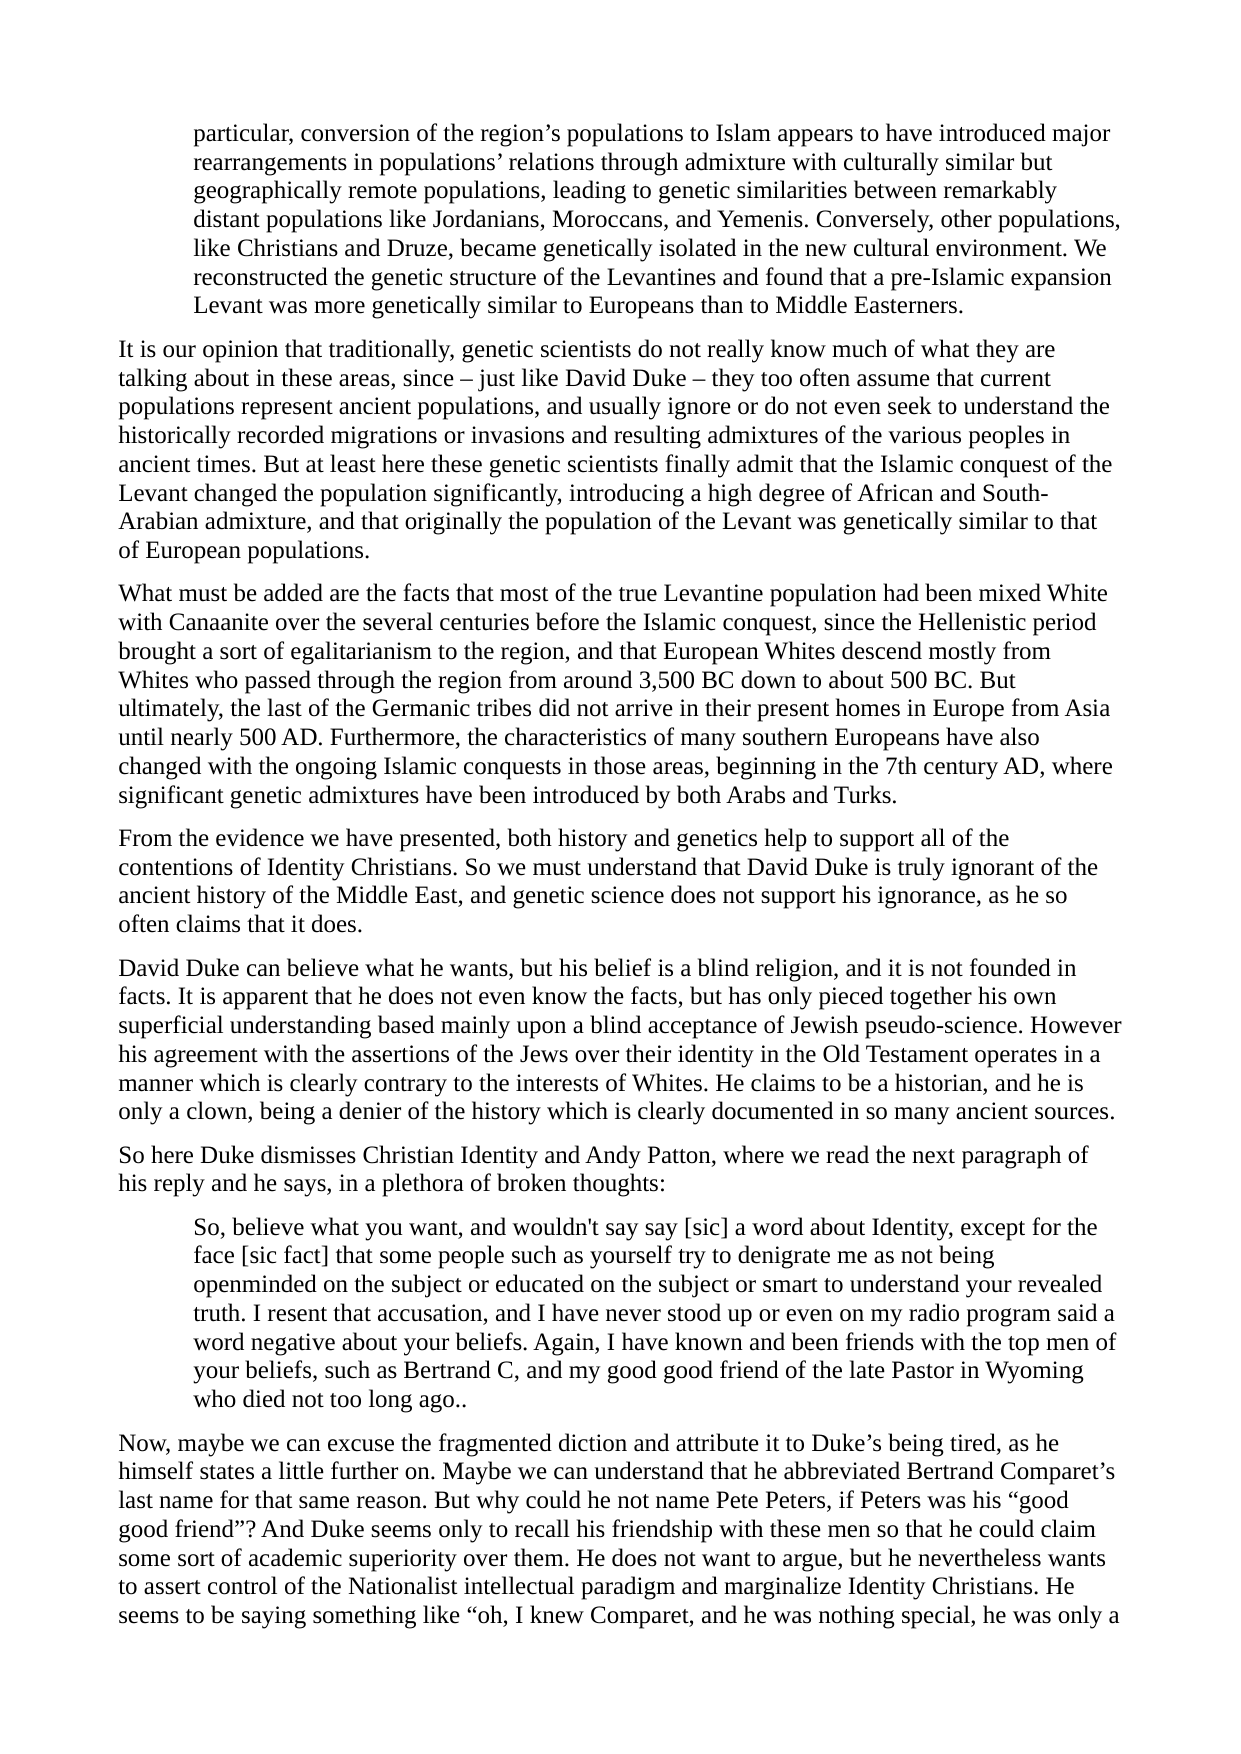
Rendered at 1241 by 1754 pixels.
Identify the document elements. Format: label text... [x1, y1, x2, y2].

text What must be added are the facts that most of the true Levantine population had been mixed White with Canaanite over the several centuries before the Islamic conquest, since the Hellenistic period brought a sort of egalitarianism to the region, and that European Whites descend mostly from Whites who passed through the region from around 3,500 BC down to about 500 BC. But ultimately, the last of the Germanic tribes did not arrive in their present homes in Europe from Asia until nearly 500 AD. Furthermore, the characteristics of many southern Europeans have also changed with the ongoing Islamic conquests in those areas, beginning in the 7th century AD, where significant genetic admixtures have been introduced by both Arabs and Turks. [118, 578, 1122, 808]
text particular, conversion of the region’s populations to Islam appears to have introduced major rearrangements in populations’ relations through admixture with culturally similar but geographically remote populations, leading to genetic similarities between remarkably distant populations like Jordanians, Moroccans, and Yemenis. Conversely, other populations, like Christians and Druze, became genetically isolated in the new cultural environment. We reconstructed the genetic structure of the Levantines and found that a pre-Islamic expansion Levant was more genetically similar to Europeans than to Middle Easterners. [193, 118, 1122, 319]
text David Duke can believe what he wants, but his belief is a blind religion, and it is not founded in facts. It is apparent that he does not even know the facts, but has only pieced together his own superficial understanding based mainly upon a blind acceptance of Jewish pseudo-science. However his agreement with the assertions of the Jews over their identity in the Old Testament operates in a manner which is clearly contrary to the interests of Whites. He claims to be a historian, and he is only a clown, being a denier of the history which is clearly documented in so many ancient sources. [118, 953, 1122, 1125]
text From the evidence we have presented, both history and genetics help to support all of the contentions of Identity Christians. So we must understand that David Duke is truly ignorant of the ancient history of the Middle East, and genetic science does not support his ignorance, as he so often claims that it does. [118, 823, 1122, 938]
text So, believe what you want, and wouldn't say say [sic] a word about Identity, except for the face [sic fact] that some people such as yourself try to denigrate me as not being openminded on the subject or educated on the subject or smart to understand your revealed truth. I resent that accusation, and I have never stood up or even on my radio program said a word negative about your beliefs. Again, I have known and been friends with the top men of your beliefs, such as Bertrand C, and my good good friend of the late Pastor in Wyoming who died not too long ago.. [193, 1212, 1122, 1413]
text Now, maybe we can excuse the fragmented diction and attribute it to Duke’s being tired, as he himself states a little further on. Maybe we can understand that he abbreviated Bertrand Comparet’s last name for that same reason. But why could he not name Pete Peters, if Peters was his “good good friend”? And Duke seems only to recall his friendship with these men so that he could claim some sort of academic superiority over them. He does not want to argue, but he nevertheless wants to assert control of the Nationalist intellectual paradigm and marginalize Identity Christians. He seems to be saying something like “oh, I knew Comparet, and he was nothing special, he was only a [118, 1428, 1122, 1629]
text It is our opinion that traditionally, genetic scientists do not really know much of what they are talking about in these areas, since – just like David Duke – they too often assume that current populations represent ancient populations, and usually ignore or do not even seek to understand the historically recorded migrations or invasions and resulting admixtures of the various peoples in ancient times. But at least here these genetic scientists finally admit that the Islamic conquest of the Levant changed the population significantly, introducing a high degree of African and South-Arabian admixture, and that originally the population of the Levant was genetically similar to that of European populations. [118, 334, 1122, 564]
text So here Duke dismisses Christian Identity and Andy Patton, where we read the next paragraph of his reply and he says, in a plethora of broken thoughts: [118, 1140, 1122, 1197]
